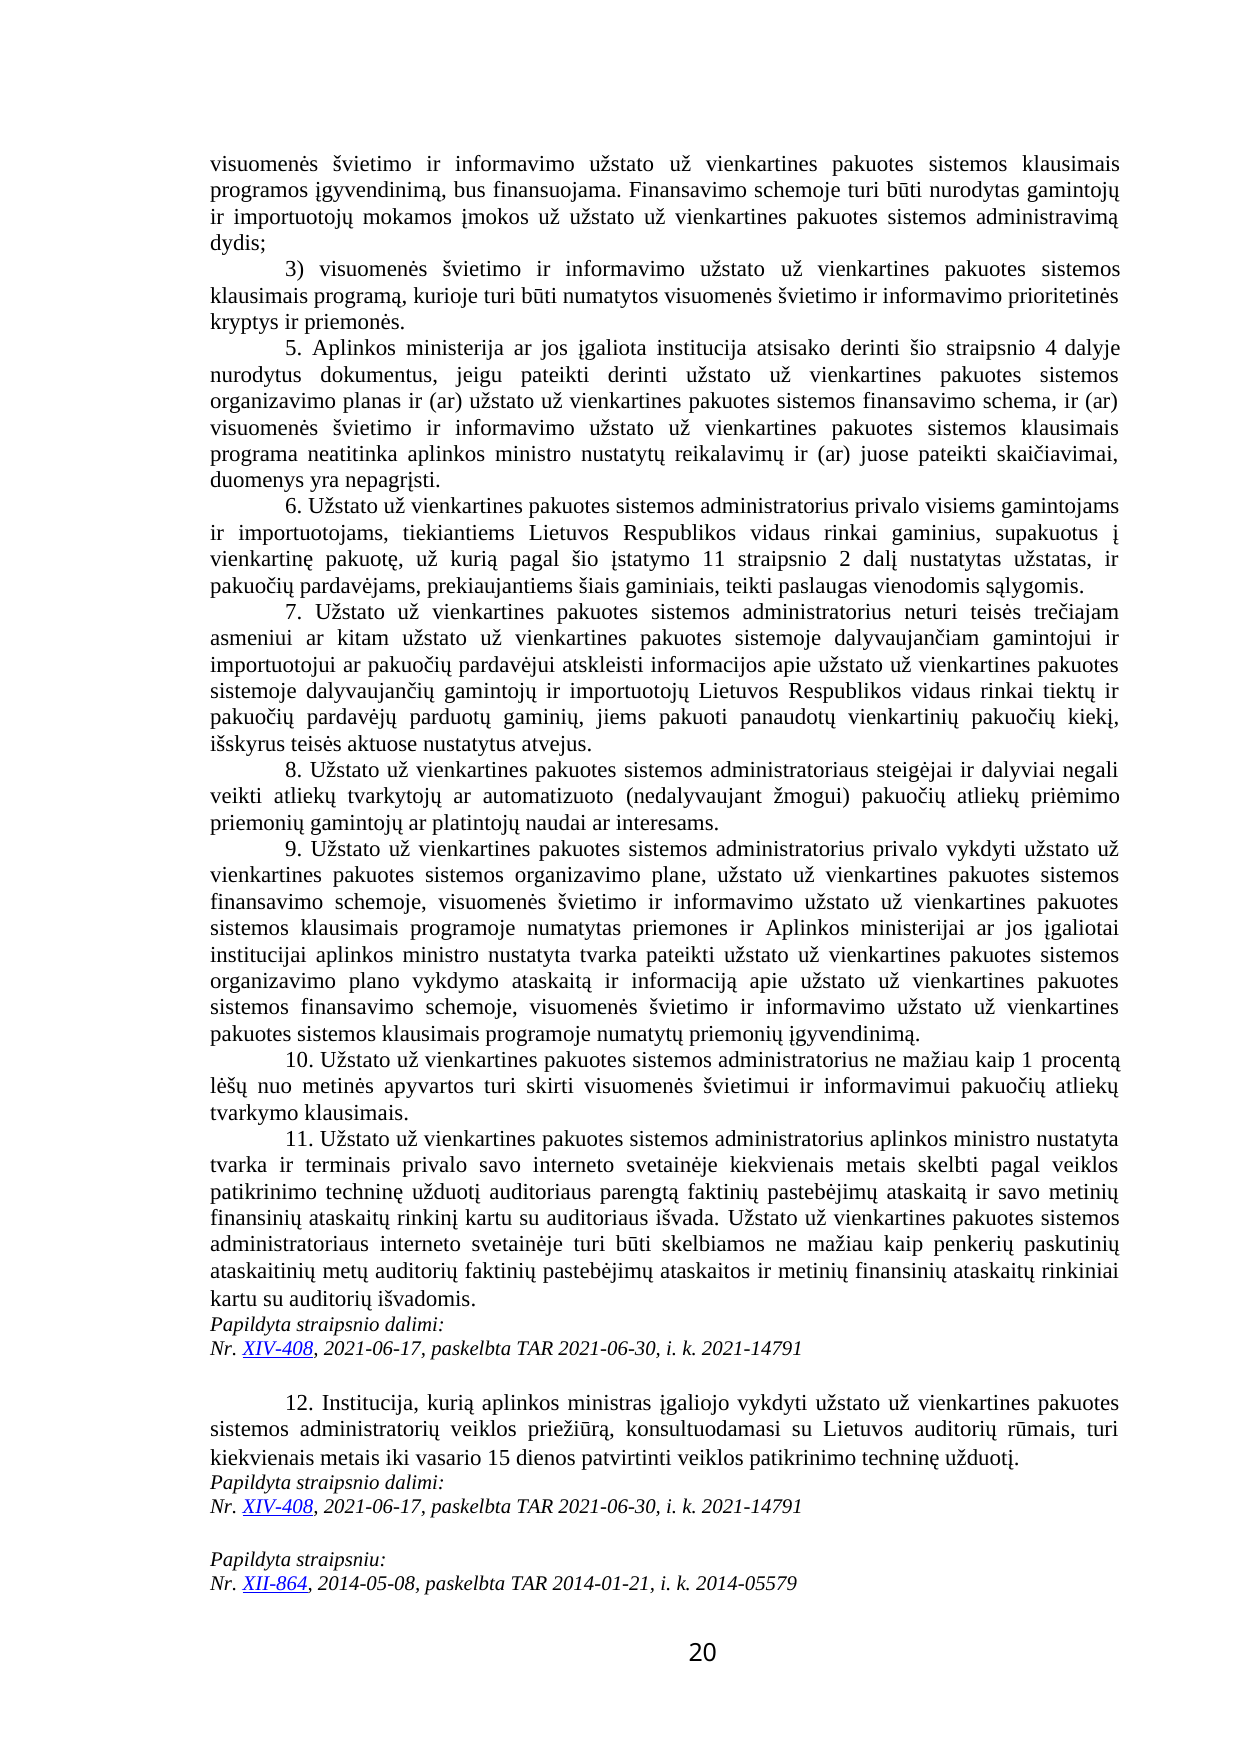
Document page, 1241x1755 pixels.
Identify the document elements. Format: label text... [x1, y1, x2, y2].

text Nr. XII-864, 2014-05-08, paskelbta TAR 2014-01-21, i. k. 2014-05579 [210, 1571, 1120, 1595]
text 7. Užstato už vienkartines pakuotes sistemos administratorius neturi teisės trečiajam asmeniui ar kitam užstato už vienkartines pakuotes sistemoje dalyvaujančiam gamintojui ir importuotojui ar pakuočių pardavėjui atskleisti informacijos apie užstato už vienkartines pakuotes sistemoje dalyvaujančių gamintojų ir importuotojų Lietuvos Respublikos vidaus rinkai tiektų ir pakuočių pardavėjų parduotų gaminių, jiems pakuoti panaudotų vienkartinių pakuočių kiekį, išskyrus teisės aktuose nustatytus atvejus. [210, 598, 1120, 756]
text Nr. XIV-408, 2021-06-17, paskelbta TAR 2021-06-30, i. k. 2021-14791 [210, 1336, 1120, 1360]
text 3) visuomenės švietimo ir informavimo užstato už vienkartines pakuotes sistemos klausimais programą, kurioje turi būti numatytos visuomenės švietimo ir informavimo prioritetinės kryptys ir priemonės. [210, 255, 1120, 334]
text Nr. XIV-408, 2021-06-17, paskelbta TAR 2021-06-30, i. k. 2021-14791 [210, 1494, 1120, 1518]
text 10. Užstato už vienkartines pakuotes sistemos administratorius ne mažiau kaip 1 procentą lėšų nuo metinės apyvartos turi skirti visuomenės švietimui ir informavimui pakuočių atliekų tvarkymo klausimais. [210, 1046, 1120, 1125]
text Papildyta straipsnio dalimi: [210, 1470, 1120, 1494]
text 6. Užstato už vienkartines pakuotes sistemos administratorius privalo visiems gamintojams ir importuotojams, tiekiantiems Lietuvos Respublikos vidaus rinkai gaminius, supakuotus į vienkartinę pakuotę, už kurią pagal šio įstatymo 11 straipsnio 2 dalį nustatytas užstatas, ir pakuočių pardavėjams, prekiaujantiems šiais gaminiais, teikti paslaugas vienodomis sąlygomis. [210, 493, 1120, 598]
text visuomenės švietimo ir informavimo užstato už vienkartines pakuotes sistemos klausimais programos įgyvendinimą, bus finansuojama. Finansavimo schemoje turi būti nurodytas gamintojų ir importuotojų mokamos įmokos už užstato už vienkartines pakuotes sistemos administravimą dydis; [210, 150, 1120, 255]
text 12. Institucija, kurią aplinkos ministras įgaliojo vykdyti užstato už vienkartines pakuotes sistemos administratorių veiklos priežiūrą, konsultuodamasi su Lietuvos auditorių rūmais, turi kiekvienais metais iki vasario 15 dienos patvirtinti veiklos patikrinimo techninę užduotį. [210, 1389, 1120, 1470]
text 11. Užstato už vienkartines pakuotes sistemos administratorius aplinkos ministro nustatyta tvarka ir terminais privalo savo interneto svetainėje kiekvienais metais skelbti pagal veiklos patikrinimo techninę užduotį auditoriaus parengtą faktinių pastebėjimų ataskaitą ir savo metinių finansinių ataskaitų rinkinį kartu su auditoriaus išvada. Užstato už vienkartines pakuotes sistemos administratoriaus interneto svetainėje turi būti skelbiamos ne mažiau kaip penkerių paskutinių ataskaitinių metų auditorių faktinių pastebėjimų ataskaitos ir metinių finansinių ataskaitų rinkiniai kartu su auditorių išvadomis. [210, 1125, 1120, 1312]
text 8. Užstato už vienkartines pakuotes sistemos administratoriaus steigėjai ir dalyviai negali veikti atliekų tvarkytojų ar automatizuoto (nedalyvaujant žmogui) pakuočių atliekų priėmimo priemonių gamintojų ar platintojų naudai ar interesams. [210, 756, 1120, 835]
text 9. Užstato už vienkartines pakuotes sistemos administratorius privalo vykdyti užstato už vienkartines pakuotes sistemos organizavimo plane, užstato už vienkartines pakuotes sistemos finansavimo schemoje, visuomenės švietimo ir informavimo užstato už vienkartines pakuotes sistemos klausimais programoje numatytas priemones ir Aplinkos ministerijai ar jos įgaliotai institucijai aplinkos ministro nustatyta tvarka pateikti užstato už vienkartines pakuotes sistemos organizavimo plano vykdymo ataskaitą ir informaciją apie užstato už vienkartines pakuotes sistemos finansavimo schemoje, visuomenės švietimo ir informavimo užstato už vienkartines pakuotes sistemos klausimais programoje numatytų priemonių įgyvendinimą. [210, 835, 1120, 1046]
text 5. Aplinkos ministerija ar jos įgaliota institucija atsisako derinti šio straipsnio 4 dalyje nurodytus dokumentus, jeigu pateikti derinti užstato už vienkartines pakuotes sistemos organizavimo planas ir (ar) užstato už vienkartines pakuotes sistemos finansavimo schema, ir (ar) visuomenės švietimo ir informavimo užstato už vienkartines pakuotes sistemos klausimais programa neatitinka aplinkos ministro nustatytų reikalavimų ir (ar) juose pateikti skaičiavimai, duomenys yra nepagrįsti. [210, 334, 1120, 493]
text Papildyta straipsniu: [210, 1547, 1120, 1571]
text Papildyta straipsnio dalimi: [210, 1312, 1120, 1336]
